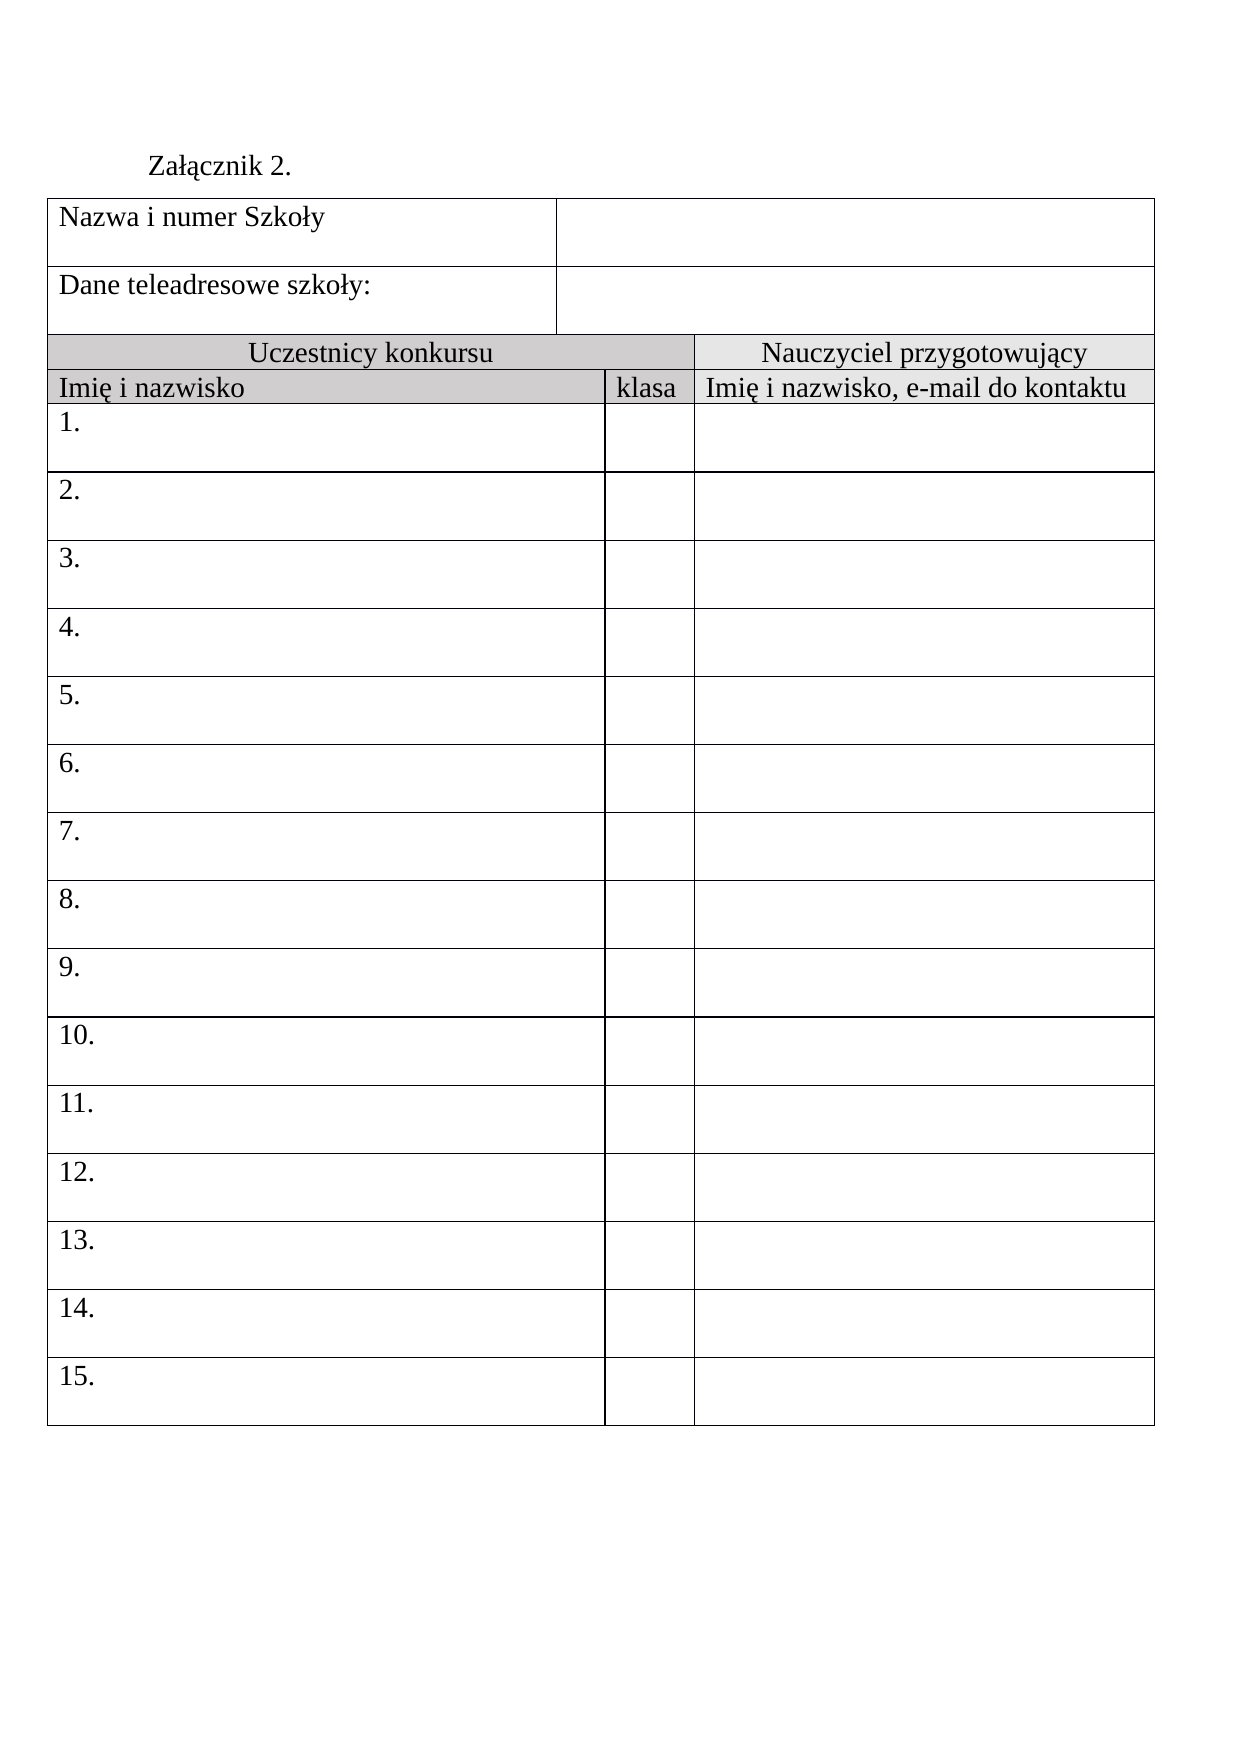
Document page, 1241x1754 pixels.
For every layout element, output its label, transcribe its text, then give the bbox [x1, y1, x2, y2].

table_cell 12. [48, 1154, 604, 1221]
table_cell 15. [48, 1358, 604, 1425]
table_cell klasa [606, 370, 694, 403]
table_header [557, 199, 1154, 266]
table_cell [606, 609, 694, 676]
table_cell [695, 813, 1154, 880]
table_cell [695, 473, 1154, 539]
table_cell 9. [48, 949, 604, 1016]
table_cell 5. [48, 677, 604, 744]
table_cell [606, 1290, 694, 1357]
table_cell [606, 813, 694, 880]
table_cell [606, 1018, 694, 1084]
table_cell [606, 949, 694, 1016]
table_cell Imię i nazwisko, e-mail do kontaktu [695, 370, 1154, 403]
table_cell 13. [48, 1222, 604, 1289]
table_cell [695, 949, 1154, 1016]
table_cell [695, 881, 1154, 948]
table_cell [695, 677, 1154, 744]
table_cell 14. [48, 1290, 604, 1357]
table_cell [695, 1290, 1154, 1357]
table_cell 4. [48, 609, 604, 676]
table_cell Dane teleadresowe szkoły: [48, 267, 556, 334]
table_cell [695, 609, 1154, 676]
table_cell [695, 745, 1154, 812]
table_cell [606, 404, 694, 471]
table_cell [695, 541, 1154, 608]
table_cell [606, 473, 694, 539]
table_cell [695, 1222, 1154, 1289]
table_cell 10. [48, 1018, 604, 1084]
table_cell [695, 1154, 1154, 1221]
table_cell 2. [48, 473, 604, 539]
table_cell [557, 267, 1154, 334]
table_cell [606, 1222, 694, 1289]
table_cell [606, 1154, 694, 1221]
table_cell 7. [48, 813, 604, 880]
table_cell [695, 1018, 1154, 1084]
table_cell 8. [48, 881, 604, 948]
table_cell [695, 404, 1154, 471]
table_cell [606, 1358, 694, 1425]
table_cell 1. [48, 404, 604, 471]
table_cell [606, 745, 694, 812]
text Załącznik 2. [148, 148, 1093, 181]
table_cell 6. [48, 745, 604, 812]
table_cell Imię i nazwisko [48, 370, 604, 403]
table_cell [606, 1086, 694, 1153]
table_cell [606, 881, 694, 948]
table_header Nazwa i numer Szkoły [48, 199, 556, 266]
table_cell Uczestnicy konkursu [48, 335, 694, 369]
table_cell 3. [48, 541, 604, 608]
table_cell [695, 1086, 1154, 1153]
table_cell [606, 677, 694, 744]
table_cell 11. [48, 1086, 604, 1153]
table_cell Nauczyciel przygotowujący [695, 335, 1154, 369]
table_cell [695, 1358, 1154, 1425]
table_cell [606, 541, 694, 608]
